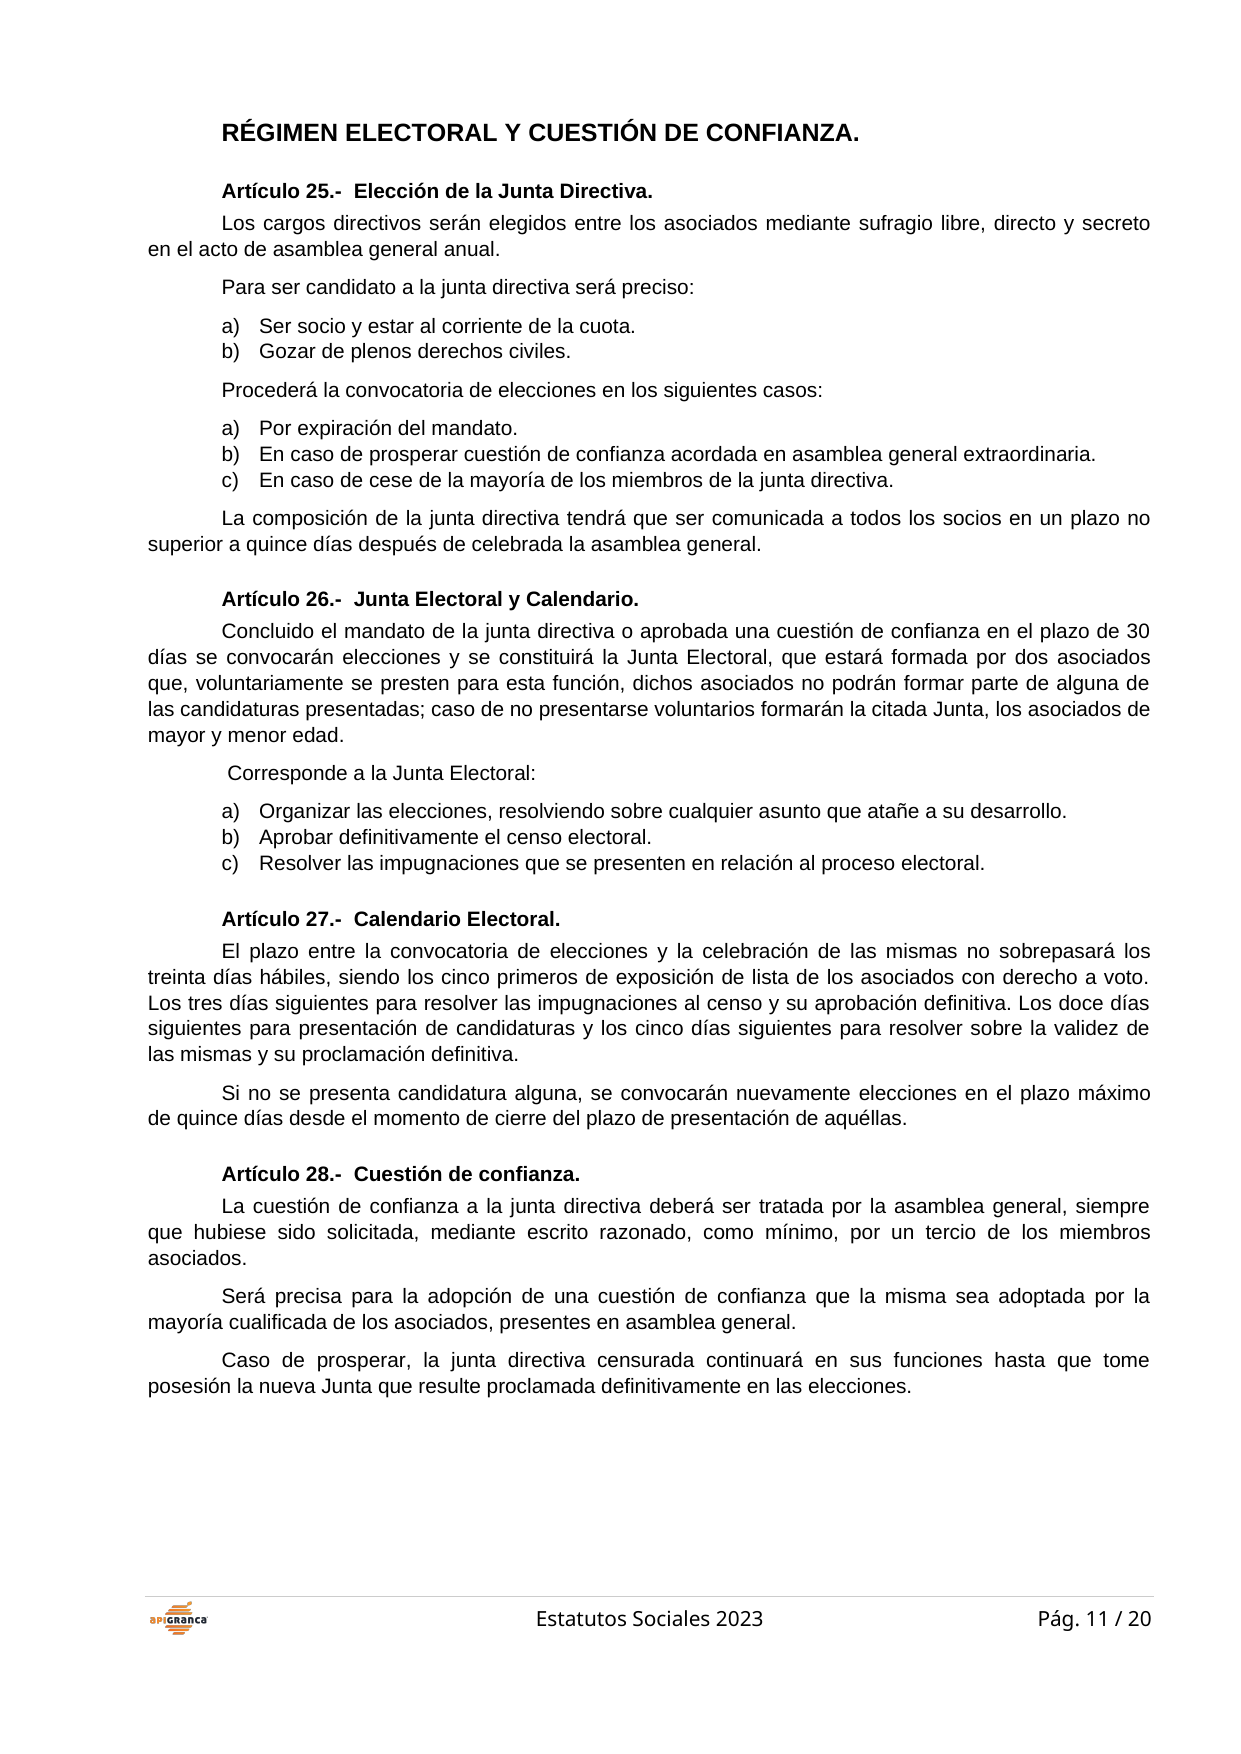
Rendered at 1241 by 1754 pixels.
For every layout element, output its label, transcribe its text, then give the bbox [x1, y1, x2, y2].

picture [146, 1600, 211, 1637]
text La cuestión de confianza a la junta directiva deberá ser tratada por la asamblea general, siempre que hubiese sido solicitada, mediante escrito razonado, como mínimo, por un tercio de los miembros asociados. [148, 1194, 1152, 1269]
text RÉGIMEN ELECTORAL Y CUESTIÓN DE CONFIANZA. [148, 118, 1152, 147]
subtitle Elección de la Junta Directiva. [148, 179, 1152, 203]
list Resolver las impugnaciones que se presenten en relación al proceso electoral. [221, 851, 1152, 875]
text Los cargos directivos serán elegidos entre los asociados mediante sufragio libre, directo y secreto en el acto de asamblea general anual. [148, 211, 1152, 261]
text Concluido el mandato de la junta directiva o aprobada una cuestión de confianza en el plazo de 30 días se convocarán elecciones y se constituirá la Junta Electoral, que estará formada por dos asociados que, voluntariamente se presten para esta función, dichos asociados no podrán formar parte de alguna de las candidaturas presentadas; caso de no presentarse voluntarios formarán la citada Junta, los asociados de mayor y menor edad. [148, 619, 1152, 747]
list Organizar las elecciones, resolviendo sobre cualquier asunto que atañe a su desarrollo. [221, 799, 1152, 823]
text Procederá la convocatoria de elecciones en los siguientes casos: [148, 378, 1152, 402]
list Aprobar definitivamente el censo electoral. [221, 825, 1152, 849]
text Caso de prosperar, la junta directiva censurada continuará en sus funciones hasta que tome posesión la nueva Junta que resulte proclamada definitivamente en las elecciones. [148, 1348, 1152, 1398]
text Para ser candidato a la junta directiva será preciso: [148, 275, 1152, 299]
list En caso de prosperar cuestión de confianza acordada en asamblea general extraordinaria. [221, 442, 1152, 466]
text Será precisa para la adopción de una cuestión de confianza que la misma sea adoptada por la mayoría cualificada de los asociados, presentes en asamblea general. [148, 1284, 1152, 1333]
text Si no se presenta candidatura alguna, se convocarán nuevamente elecciones en el plazo máximo de quince días desde el momento de cierre del plazo de presentación de aquéllas. [148, 1080, 1152, 1130]
list Gozar de plenos derechos civiles. [221, 339, 1152, 363]
text La composición de la junta directiva tendrá que ser comunicada a todos los socios en un plazo no superior a quince días después de celebrada la asamblea general. [148, 506, 1152, 556]
subtitle Calendario Electoral. [148, 906, 1152, 930]
text Corresponde a la Junta Electoral: [148, 761, 1152, 785]
text El plazo entre la convocatoria de elecciones y la celebración de las mismas no sobrepasará los treinta días hábiles, siendo los cinco primeros de exposición de lista de los asociados con derecho a voto. Los tres días siguientes para resolver las impugnaciones al censo y su aprobación definitiva. Los doce días siguientes para presentación de candidaturas y los cinco días siguientes para resolver sobre la validez de las mismas y su proclamación definitiva. [148, 939, 1152, 1066]
subtitle Cuestión de confianza. [148, 1161, 1152, 1185]
subtitle Junta Electoral y Calendario. [148, 587, 1152, 611]
list Ser socio y estar al corriente de la cuota. [221, 313, 1152, 337]
list Por expiración del mandato. [221, 416, 1152, 440]
list En caso de cese de la mayoría de los miembros de la junta directiva. [221, 468, 1152, 492]
